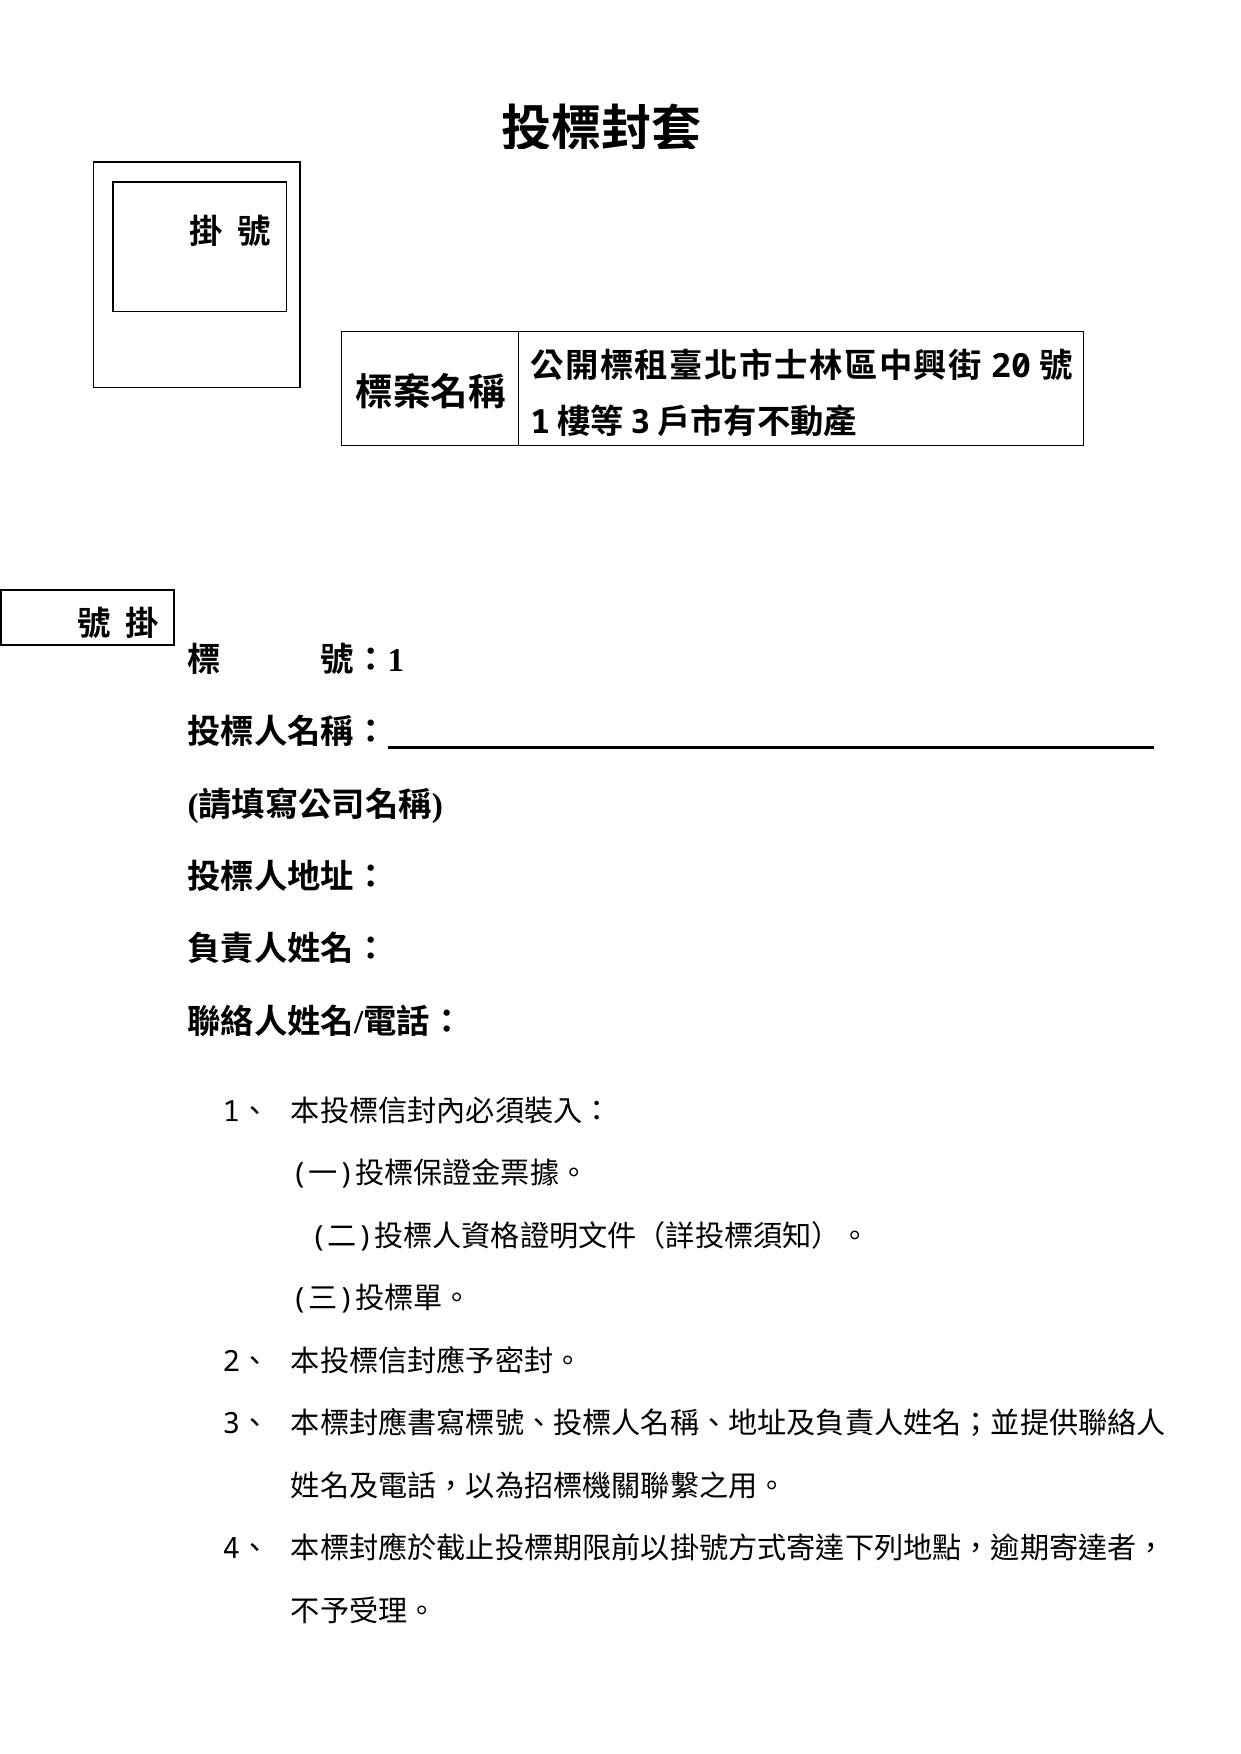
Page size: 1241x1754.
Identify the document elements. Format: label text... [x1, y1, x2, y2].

table_header 標案名稱 [342, 332, 518, 444]
list 本標封應於截止投標期限前以掛號方式寄達下列地點，逾期寄達者，不予受理。 [222, 1504, 1167, 1629]
text 號 [69, 606, 118, 629]
list 本投標信封應予密封。 [222, 1317, 1167, 1379]
text (一)投標保證金票據。 [291, 1129, 1167, 1192]
text 掛 [182, 197, 230, 296]
text 標 號：1 [187, 633, 1167, 681]
list 本標封應書寫標號、投標人名稱、地址及負責人姓名；並提供聯絡人姓名及電話，以為招標機關聯繫之用。 [222, 1379, 1167, 1504]
text (二)投標人資格證明文件（詳投標須知）。 [187, 1192, 1167, 1254]
text 號 [230, 197, 278, 296]
list 本投標信封內必須裝入： [222, 1067, 1167, 1129]
text 投標封套 [501, 88, 790, 148]
text 掛 [118, 606, 166, 629]
text 負責人姓名： [187, 922, 1167, 970]
table_header 公開標租臺北市士林區中興街20號1樓等3戶市有不動產 [519, 332, 1083, 444]
text (三)投標單。 [291, 1254, 1167, 1317]
text 聯絡人姓名/電話： [187, 994, 1167, 1043]
text 投標人名稱： (請填寫公司名稱) 投標人地址： [187, 705, 1167, 898]
